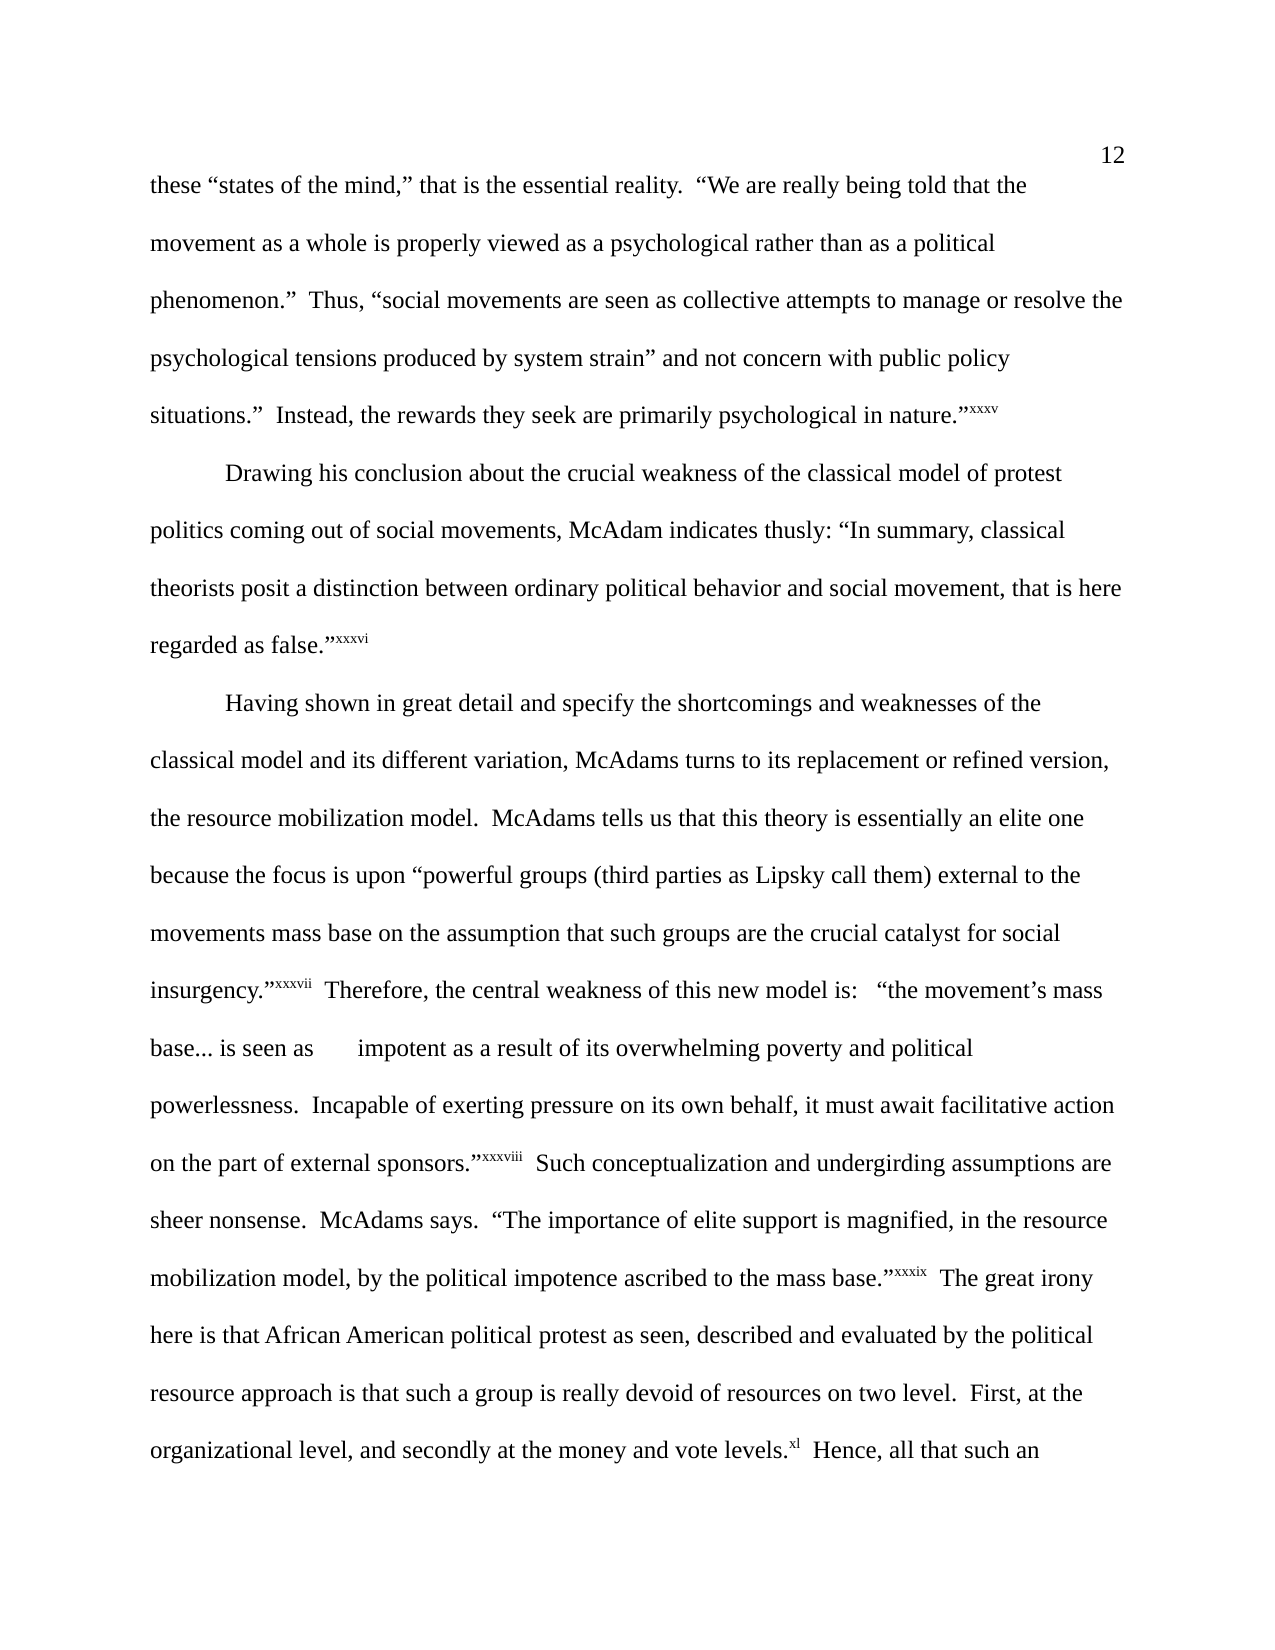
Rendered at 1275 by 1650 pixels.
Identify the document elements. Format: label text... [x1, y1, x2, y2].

text Drawing his conclusion about the crucial weakness of the classical model of protest politics coming out of social movements, McAdam indicates thusly: “In summary, classical theorists posit a distinction between ordinary political behavior and social movement, that is here regarded as false.” [150, 458, 1125, 659]
text Having shown in great detail and specify the shortcomings and weaknesses of the classical model and its different variation, McAdams turns to its replacement or refined version, the resource mobilization model. McAdams tells us that this theory is essentially an elite one because the focus is upon “powerful groups (third parties as Lipsky call them) external to the movements mass base on the assumption that such groups are the crucial catalyst for social insurgency.” Therefore, the central weakness of this new model is: “the movement’s mass base... is seen as impotent as a result of its overwhelming poverty and political powerlessness. Incapable of exerting pressure on its own behalf, it must await facilitative action on the part of external sponsors.” Such conceptualization and undergirding assumptions are sheer nonsense. McAdams says. “The importance of elite support is magnified, in the resource mobilization model, by the political impotence ascribed to the mass base.” The great irony here is that African American political protest as seen, described and evaluated by the political resource approach is that such a group is really devoid of resources on two level. First, at the organizational level, and secondly at the money and vote levels. Hence, all that such an [150, 688, 1125, 1464]
text these “states of the mind,” that is the essential reality. “We are really being told that the movement as a whole is properly viewed as a psychological rather than as a political phenomenon.” Thus, “social movements are seen as collective attempts to manage or resolve the psychological tensions produced by system strain” and not concern with public policy situations.” Instead, the rewards they seek are primarily psychological in nature.” [150, 170, 1125, 429]
